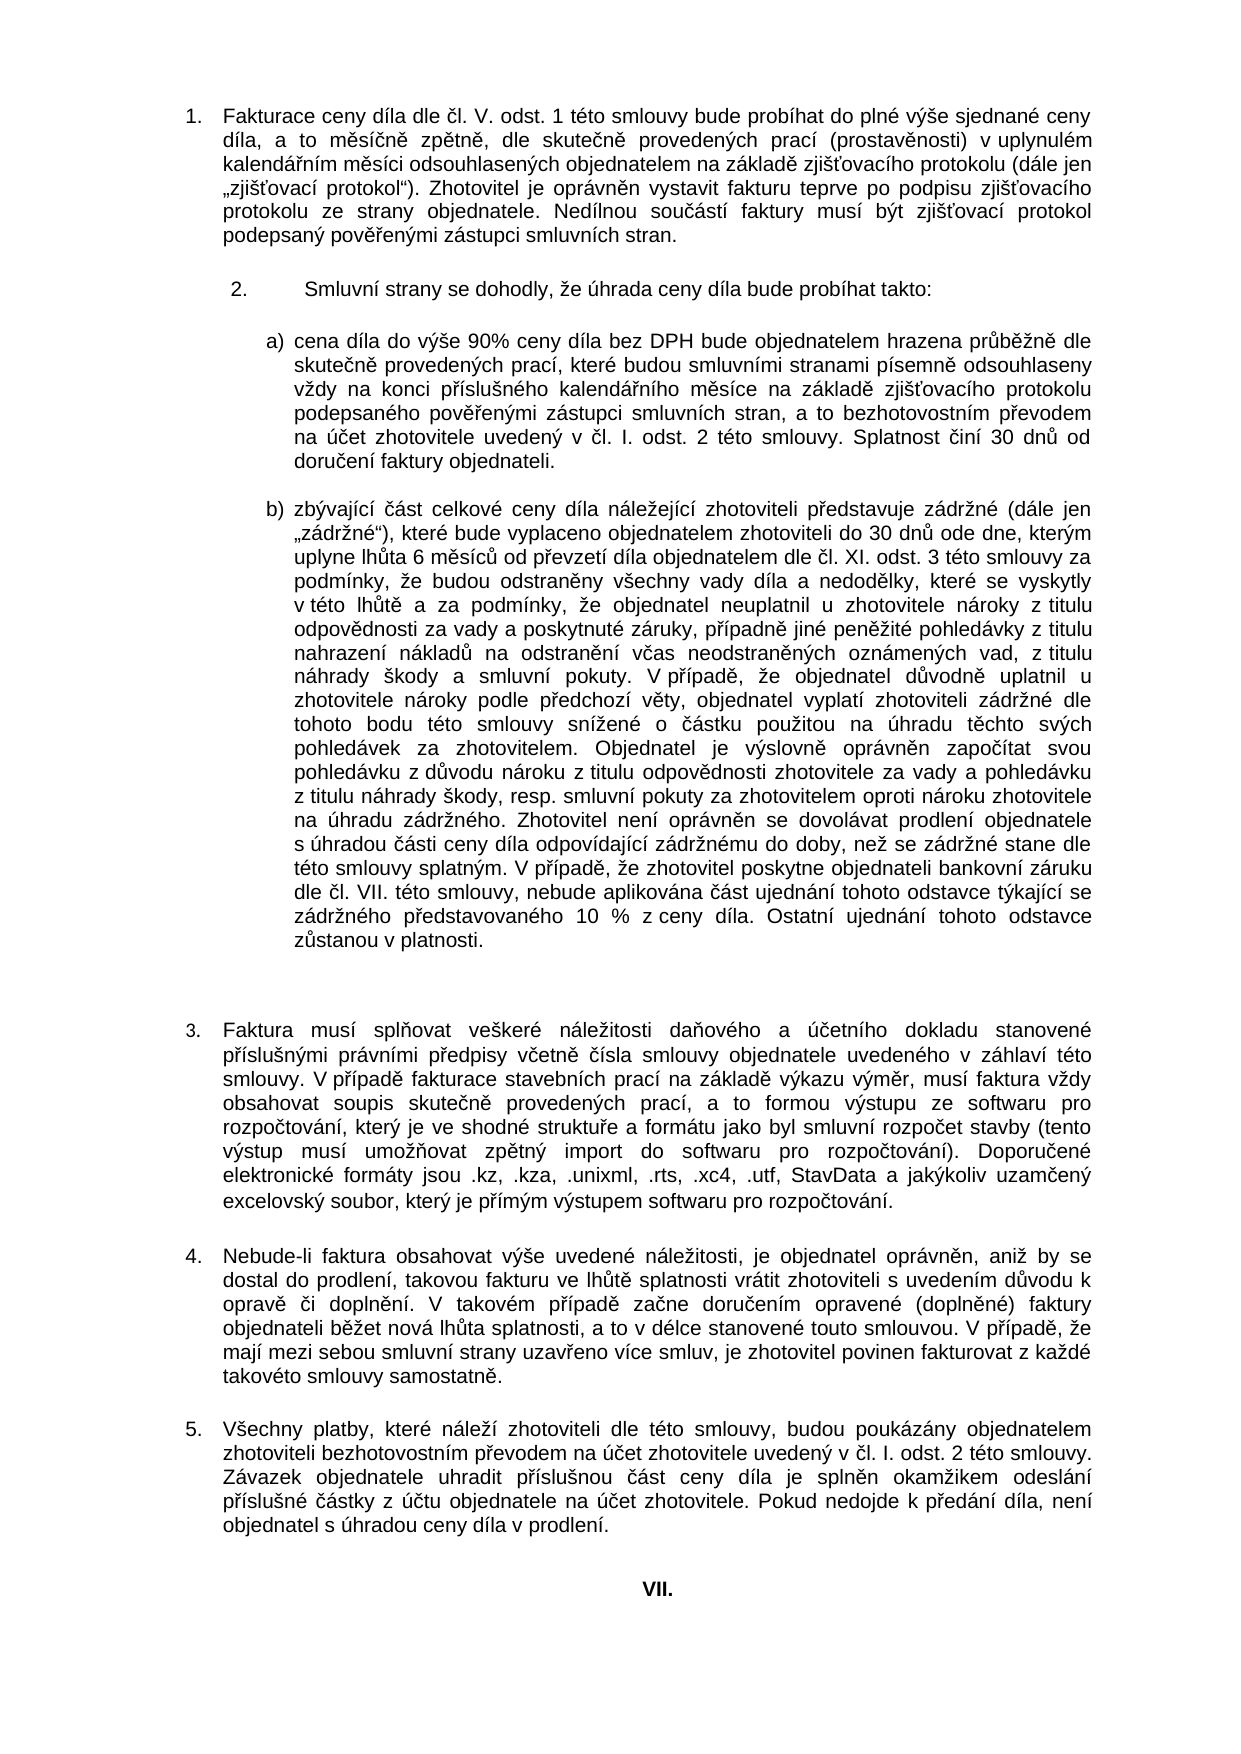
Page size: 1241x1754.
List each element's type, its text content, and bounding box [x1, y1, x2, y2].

text VII. [223, 1577, 1093, 1601]
text b) zbývající část celkové ceny díla náležející zhotoviteli představuje zádržné (dále jen „zádržné“), které bude vyplaceno objednatelem zhotoviteli do 30 dnů ode dne, kterým uplyne lhůta 6 měsíců od převzetí díla objednatelem dle čl. XI. odst. 3 této smlouvy za podmínky, že budou odstraněny všechny vady díla a nedodělky, které se vyskytly v této lhůtě a za podmínky, že objednatel neuplatnil u zhotovitele nároky z titulu odpovědnosti za vady a poskytnuté záruky, případně jiné peněžité pohledávky z titulu nahrazení nákladů na odstranění včas neodstraněných oznámených vad, z titulu náhrady škody a smluvní pokuty. V případě, že objednatel důvodně uplatnil u zhotovitele nároky podle předchozí věty, objednatel vyplatí zhotoviteli zádržné dle tohoto bodu této smlouvy snížené o částku použitou na úhradu těchto svých pohledávek za zhotovitelem. Objednatel je výslovně oprávněn započítat svou pohledávku z důvodu nároku z titulu odpovědnosti zhotovitele za vady a pohledávku z titulu náhrady škody, resp. smluvní pokuty za zhotovitelem oproti nároku zhotovitele na úhradu zádržného. Zhotovitel není oprávněn se dovolávat prodlení objednatele s úhradou části ceny díla odpovídající zádržnému do doby, než se zádržné stane dle této smlouvy splatným. V případě, že zhotovitel poskytne objednateli bankovní záruku dle čl. VII. této smlouvy, nebude aplikována část ujednání tohoto odstavce týkající se zádržného představovaného 10 % z ceny díla. Ostatní ujednání tohoto odstavce zůstanou v platnosti. [266, 497, 1093, 952]
list Faktura musí splňovat veškeré náležitosti daňového a účetního dokladu stanovené příslušnými právními předpisy včetně čísla smlouvy objednatele uvedeného v záhlaví této smlouvy. V případě fakturace stavebních prací na základě výkazu výměr, musí faktura vždy obsahovat soupis skutečně provedených prací, a to formou výstupu ze softwaru pro rozpočtování, který je ve shodné struktuře a formátu jako byl smluvní rozpočet stavby (tento výstup musí umožňovat zpětný import do softwaru pro rozpočtování). Doporučené elektronické formáty jsou .kz, .kza, .unixml, .rts, .xc4, .utf, StavData a jakýkoliv uzamčený excelovský soubor, který je přímým výstupem softwaru pro rozpočtování. [185, 1017, 1093, 1215]
list Fakturace ceny díla dle čl. V. odst. 1 této smlouvy bude probíhat do plné výše sjednané ceny díla, a to měsíčně zpětně, dle skutečně provedených prací (prostavěnosti) v uplynulém kalendářním měsíci odsouhlasených objednatelem na základě zjišťovacího protokolu (dále jen „zjišťovací protokol“). Zhotovitel je oprávněn vystavit fakturu teprve po podpisu zjišťovacího protokolu ze strany objednatele. Nedílnou součástí faktury musí být zjišťovací protokol podepsaný pověřenými zástupci smluvních stran. [185, 103, 1093, 247]
list Nebude-li faktura obsahovat výše uvedené náležitosti, je objednatel oprávněn, aniž by se dostal do prodlení, takovou fakturu ve lhůtě splatnosti vrátit zhotoviteli s uvedením důvodu k opravě či doplnění. V takovém případě začne doručením opravené (doplněné) faktury objednateli běžet nová lhůta splatnosti, a to v délce stanovené touto smlouvou. V případě, že mají mezi sebou smluvní strany uzavřeno více smluv, je zhotovitel povinen fakturovat z každé takovéto smlouvy samostatně. [185, 1244, 1093, 1388]
list Smluvní strany se dohodly, že úhrada ceny díla bude probíhat takto: [230, 276, 1093, 300]
text a) cena díla do výše 90% ceny díla bez DPH bude objednatelem hrazena průběžně dle skutečně provedených prací, které budou smluvními stranami písemně odsouhlaseny vždy na konci příslušného kalendářního měsíce na základě zjišťovacího protokolu podepsaného pověřenými zástupci smluvních stran, a to bezhotovostním převodem na účet zhotovitele uvedený v čl. I. odst. 2 této smlouvy. Splatnost činí 30 dnů od doručení faktury objednateli. [266, 329, 1093, 473]
list Všechny platby, které náleží zhotoviteli dle této smlouvy, budou poukázány objednatelem zhotoviteli bezhotovostním převodem na účet zhotovitele uvedený v čl. I. odst. 2 této smlouvy. Závazek objednatele uhradit příslušnou část ceny díla je splněn okamžikem odeslání příslušné částky z účtu objednatele na účet zhotovitele. Pokud nedojde k předání díla, není objednatel s úhradou ceny díla v prodlení. [185, 1417, 1093, 1537]
